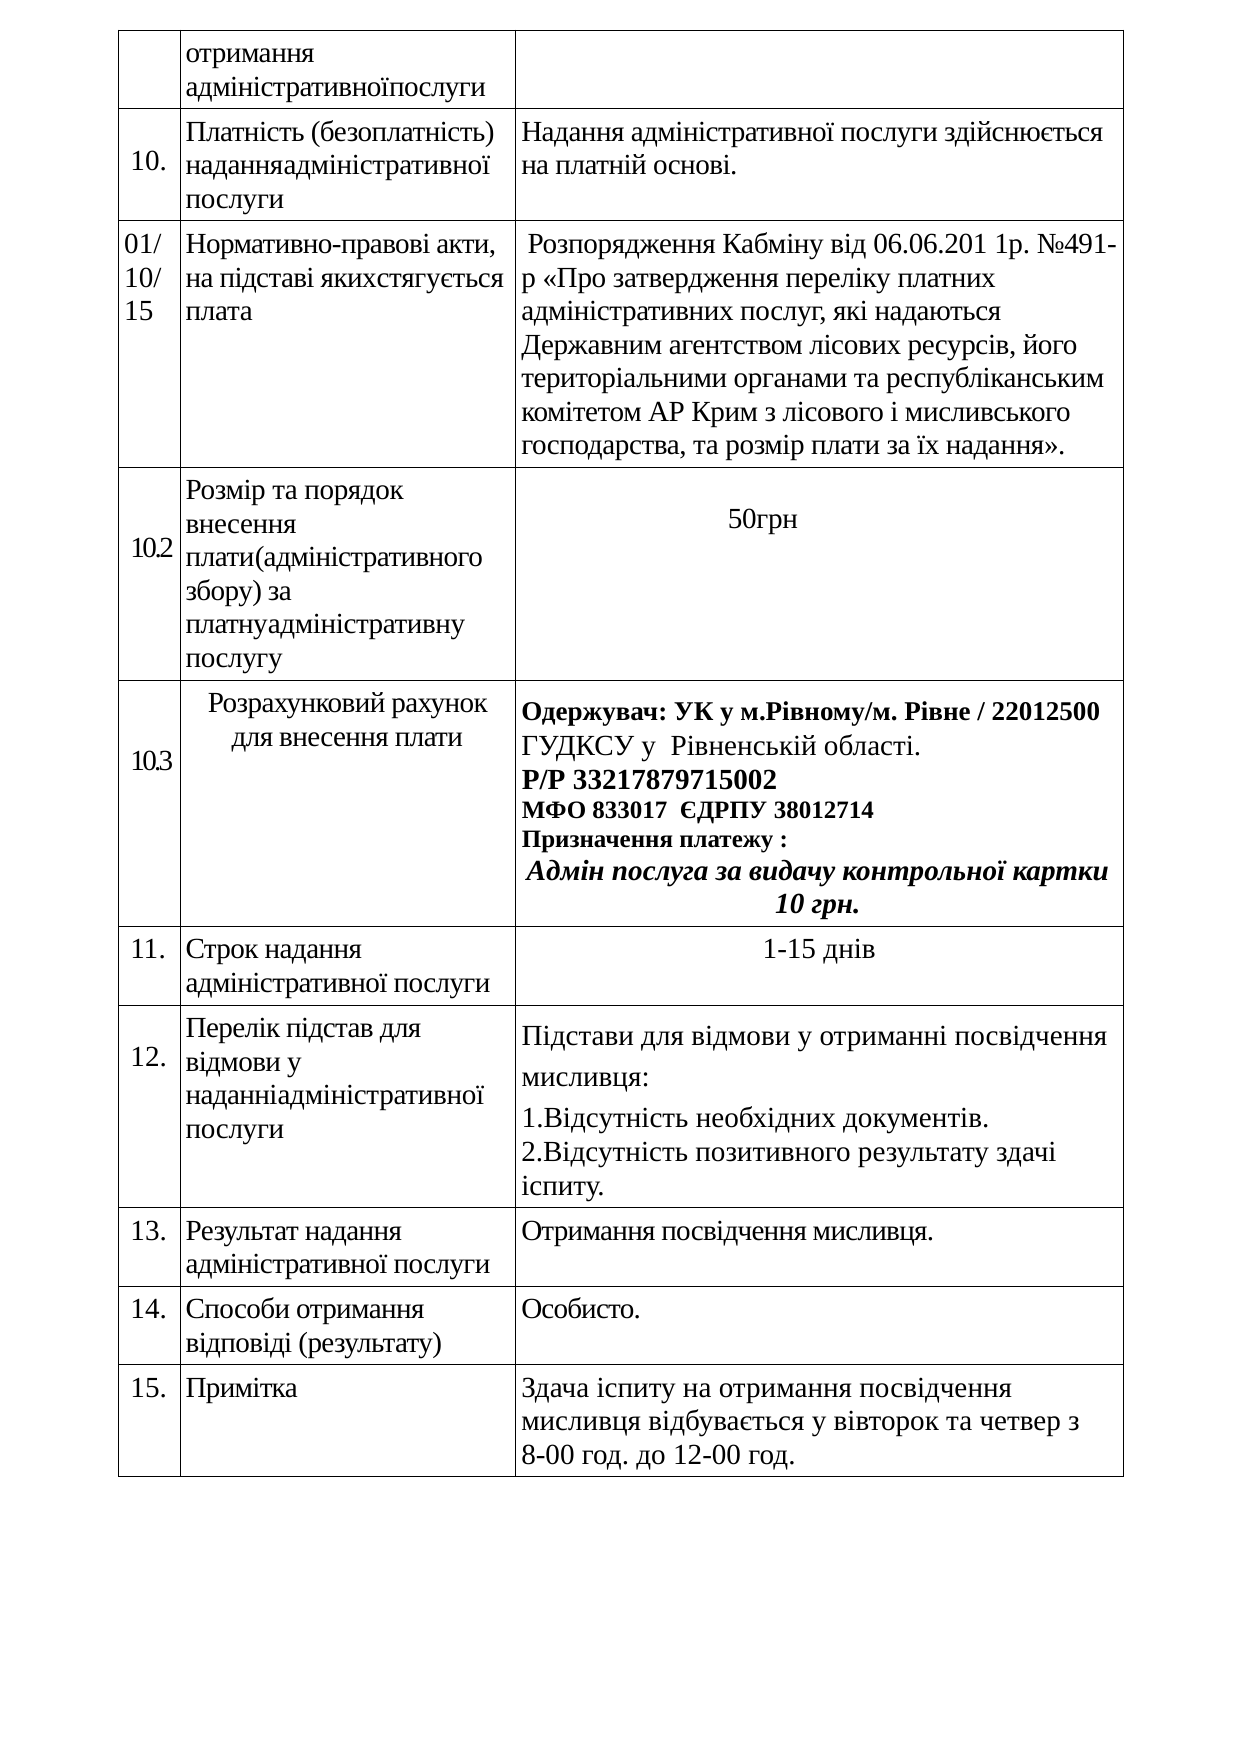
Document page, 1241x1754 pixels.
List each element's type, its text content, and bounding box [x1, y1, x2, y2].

table_cell Розмір та порядок внесення плати(адміністративного збору) за платнуадміністративну послугу [181, 468, 515, 679]
table_cell Підстави для відмови у отриманні посвідчення мисливця: 1.Відсутність необхідних документів. 2.Відсутність позитивного результату здачі іспиту. [516, 1006, 1123, 1207]
table_cell 15. [119, 1365, 180, 1476]
table_cell Перелік підстав для відмови у наданніадміністративної послуги [181, 1006, 515, 1207]
table_cell 50грн [516, 468, 1123, 679]
table_cell отримання адміністративноїпослуги [181, 31, 515, 108]
table_cell 10. [119, 109, 180, 220]
table_cell Здача іспиту на отримання посвідчення мисливця відбувається у вівторок та четвер з 8-00 год. до 12-00 год. [516, 1365, 1123, 1476]
table_cell Отримання посвідчення мисливця. [516, 1208, 1123, 1286]
table_cell Способи отримання відповіді (результату) [181, 1287, 515, 1364]
table_cell Розпорядження Кабміну від 06.06.201 1р. №491-р «Про затвердження переліку платних адміністративних послуг, які надаються Державним агентством лісових ресурсів, його територіальними органами та республіканським комітетом АР Крим з лісового і мисливського господарства, та розмір плати за їх надання». [516, 221, 1123, 467]
table_cell 10/01/15 [119, 221, 180, 467]
table_cell 1-15 днів [516, 927, 1123, 1004]
table_cell Особисто. [516, 1287, 1123, 1364]
table_cell Надання адміністративної послуги здійснюється на платній основі. [516, 109, 1123, 220]
table_cell Строк надання адміністративної послуги [181, 927, 515, 1004]
table_cell Одержувач: УК у м.Рівному/м. Рівне / 22012500 ГУДКСУ у Рівненській області. Р/Р 33217879715002 МФО 833017 ЄДРПУ 38012714 Призначення платежу : Адмін послуга за видачу контрольної картки 10 грн. [516, 681, 1123, 926]
table_cell Результат надання адміністративної послуги [181, 1208, 515, 1286]
table_cell 11. [119, 927, 180, 1004]
table_cell Платність (безоплатність) наданняадміністративної послуги [181, 109, 515, 220]
table_cell 12. [119, 1006, 180, 1207]
table_cell Нормативно-правові акти, на підставі якихстягується плата [181, 221, 515, 467]
table_cell Розрахунковий рахунок для внесення плати [181, 681, 515, 926]
table_cell 10.2 [119, 468, 180, 679]
table_cell 10.3 [119, 681, 180, 926]
table_cell 13. [119, 1208, 180, 1286]
table_cell [119, 31, 180, 108]
table_cell Примітка [181, 1365, 515, 1476]
table_cell 14. [119, 1287, 180, 1364]
table_cell [516, 31, 1123, 108]
